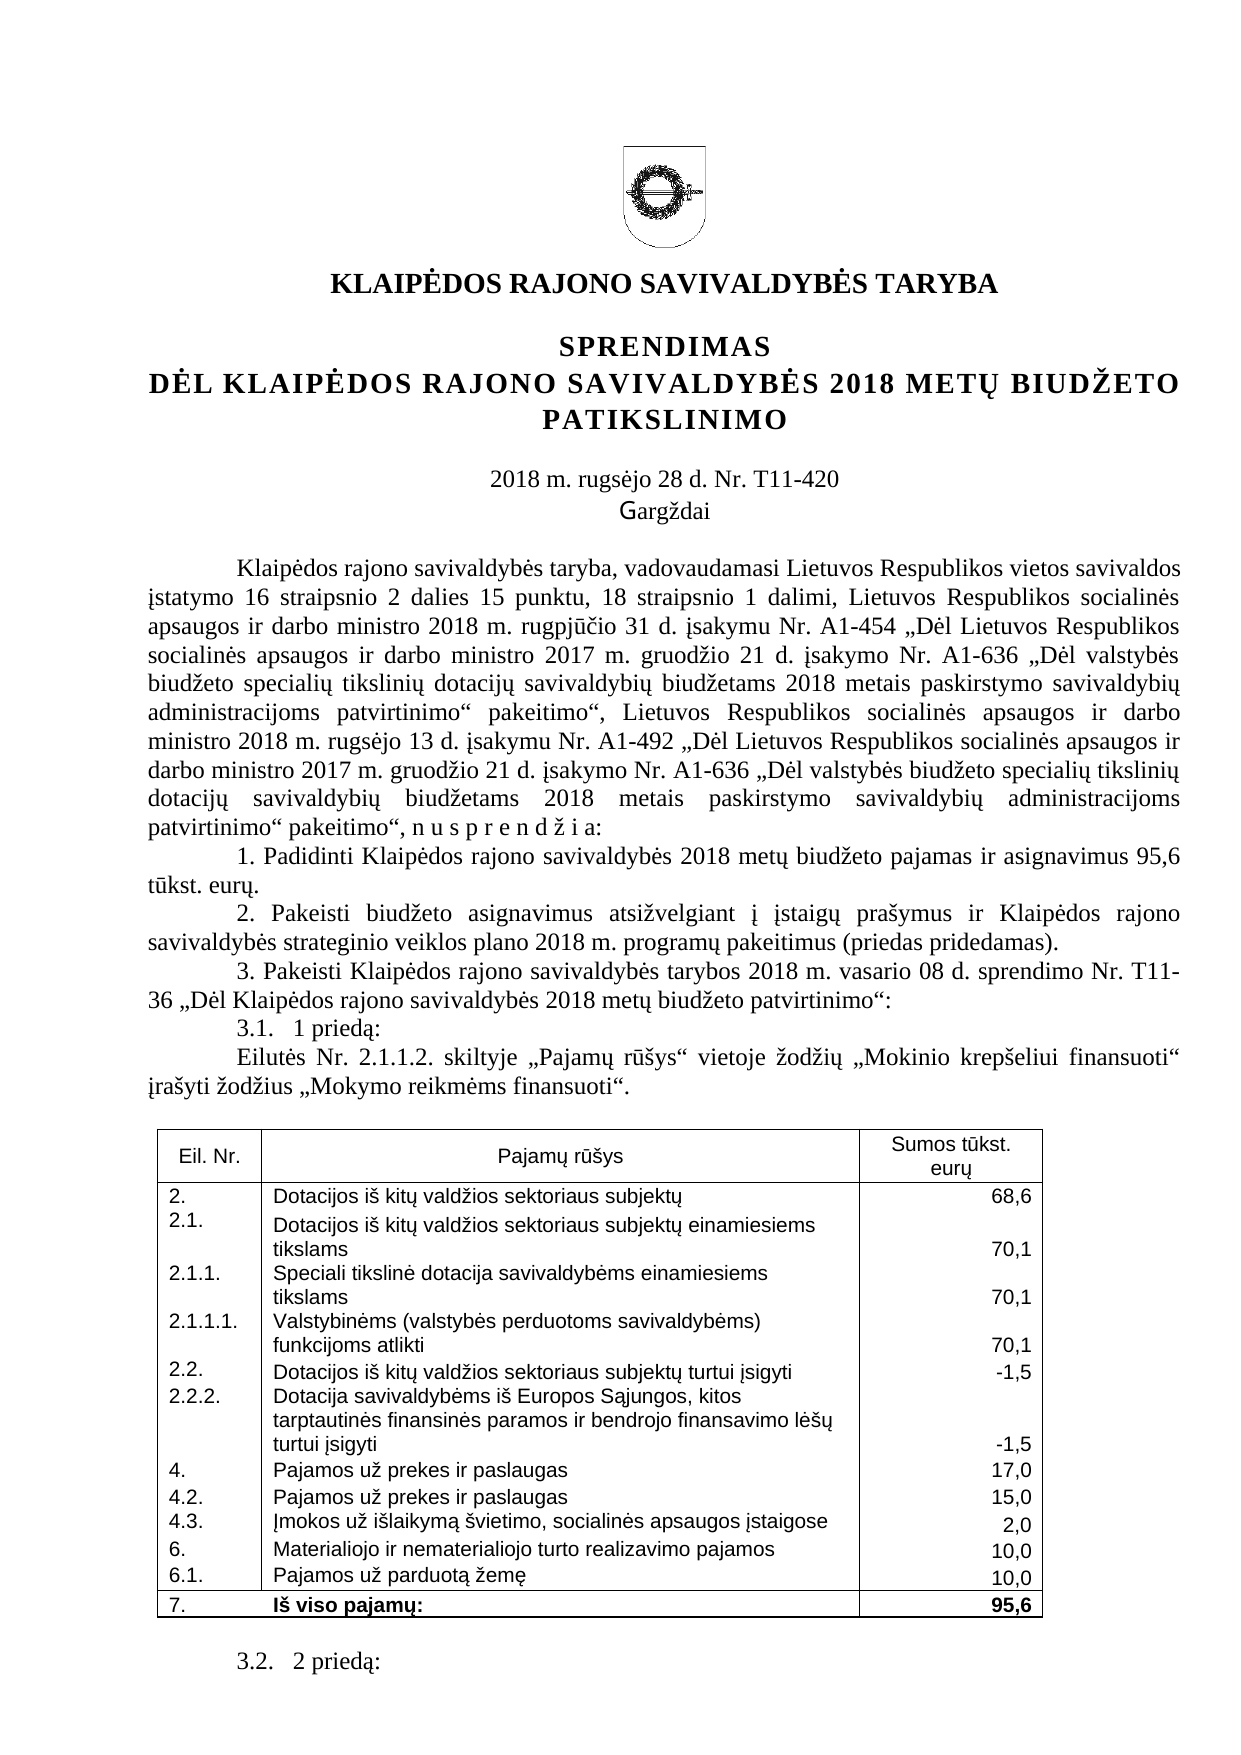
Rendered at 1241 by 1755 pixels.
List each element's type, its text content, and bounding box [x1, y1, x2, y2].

table_cell 4.2. [158, 1482, 261, 1509]
table_cell 95,6 [860, 1591, 1042, 1616]
text 3.1. 1 priedą: [148, 1013, 1181, 1042]
table_cell Įmokos už išlaikymą švietimo, socialinės apsaugos įstaigose [262, 1509, 859, 1537]
text 3. Pakeisti Klaipėdos rajono savivaldybės tarybos 2018 m. vasario 08 d. sprendimo Nr. T11-36 „Dėl Klaipėdos rajono savivaldybės 2018 metų biudžeto patvirtinimo“: [148, 956, 1181, 1013]
table_cell 4. [158, 1456, 261, 1482]
table_cell 2.2.2. [158, 1384, 261, 1456]
table_cell Pajamos už prekes ir paslaugas [262, 1456, 859, 1482]
table_cell Speciali tikslinė dotacija savivaldybėms einamiesiems tikslams [262, 1261, 859, 1309]
text Gargždai [148, 493, 1181, 527]
table_cell 10,0 [860, 1563, 1042, 1590]
table_cell Iš viso pajamų: [262, 1591, 859, 1616]
table_cell Pajamos už prekes ir paslaugas [262, 1482, 859, 1509]
table_cell Materialiojo ir nematerialiojo turto realizavimo pajamos [262, 1537, 859, 1563]
table_cell 68,6 [860, 1183, 1042, 1208]
table_cell Dotacijos iš kitų valdžios sektoriaus subjektų einamiesiems tikslams [262, 1208, 859, 1261]
table_cell 15,0 [860, 1482, 1042, 1509]
table_cell 2.1.1. [158, 1261, 261, 1309]
text KLAIPĖDOS RAJONO savivaldybės taryba [148, 266, 1181, 300]
table_cell 7. [158, 1591, 262, 1616]
table_cell 17,0 [860, 1456, 1042, 1482]
text SPRENDIMAS [148, 329, 1181, 362]
table_cell Valstybinėms (valstybės perduotoms savivaldybėms) funkcijoms atlikti [262, 1309, 859, 1357]
table_cell 6. [158, 1537, 261, 1563]
table_cell 4.3. [158, 1509, 261, 1537]
table_cell 70,1 [860, 1309, 1042, 1357]
table_cell 70,1 [860, 1261, 1042, 1309]
table_cell 70,1 [860, 1208, 1042, 1261]
text Eilutės Nr. 2.1.1.2. skiltyje „Pajamų rūšys“ vietoje žodžių „Mokinio krepšeliui finansuoti“ įrašyti žodžius „Mokymo reikmėms finansuoti“. [148, 1042, 1181, 1100]
table_cell Dotacija savivaldybėms iš Europos Sąjungos, kitos tarptautinės finansinės paramos ir bendrojo finansavimo lėšų turtui įsigyti [262, 1384, 859, 1456]
text 1. Padidinti Klaipėdos rajono savivaldybės 2018 metų biudžeto pajamas ir asignavimus 95,6 tūkst. eurų. [148, 841, 1181, 898]
text Klaipėdos rajono savivaldybės taryba, vadovaudamasi Lietuvos Respublikos vietos savivaldos įstatymo 16 straipsnio 2 dalies 15 punktu, 18 straipsnio 1 dalimi, Lietuvos Respublikos socialinės apsaugos ir darbo ministro 2018 m. rugpjūčio 31 d. įsakymu Nr. A1-454 „Dėl Lietuvos Respublikos socialinės apsaugos ir darbo ministro 2017 m. gruodžio 21 d. įsakymo Nr. A1-636 „Dėl valstybės biudžeto specialių tikslinių dotacijų savivaldybių biudžetams 2018 metais paskirstymo savivaldybių administracijoms patvirtinimo“ pakeitimo“, Lietuvos Respublikos socialinės apsaugos ir darbo ministro 2018 m. rugsėjo 13 d. įsakymu Nr. A1-492 „Dėl Lietuvos Respublikos socialinės apsaugos ir darbo ministro 2017 m. gruodžio 21 d. įsakymo Nr. A1-636 „Dėl valstybės biudžeto specialių tikslinių dotacijų savivaldybių biudžetams 2018 metais paskirstymo savivaldybių administracijoms patvirtinimo“ pakeitimo“, n u s p r e n d ž i a: [148, 553, 1181, 841]
text 2018 m. rugsėjo 28 d. Nr. T11-420 [148, 464, 1181, 493]
table_cell Pajamos už parduotą žemę [262, 1563, 859, 1590]
table_cell 10,0 [860, 1537, 1042, 1563]
text DĖL KLAIPĖDOS RAJONO SAVIVALDYBĖS 2018 METŲ BIUDŽETO PATikslinimo [148, 362, 1181, 436]
text 3.2. 2 priedą: [148, 1646, 1181, 1675]
table_header Sumos tūkst. eurų [860, 1130, 1042, 1182]
table_cell Dotacijos iš kitų valdžios sektoriaus subjektų [262, 1183, 859, 1208]
table_cell 2.2. [158, 1357, 261, 1384]
table_cell -1,5 [860, 1357, 1042, 1384]
table_header Pajamų rūšys [262, 1130, 859, 1182]
table_cell 2.1. [158, 1208, 261, 1261]
table_cell 2,0 [860, 1509, 1042, 1537]
table_cell 2. [158, 1183, 261, 1208]
table_cell Dotacijos iš kitų valdžios sektoriaus subjektų turtui įsigyti [262, 1357, 859, 1384]
table_cell 6.1. [158, 1563, 261, 1590]
table_cell 2.1.1.1. [158, 1309, 261, 1357]
text 2. Pakeisti biudžeto asignavimus atsižvelgiant į įstaigų prašymus ir Klaipėdos rajono savivaldybės strateginio veiklos plano 2018 m. programų pakeitimus (priedas pridedamas). [148, 898, 1181, 956]
table_header Eil. Nr. [158, 1130, 261, 1182]
table_cell -1,5 [860, 1384, 1042, 1456]
